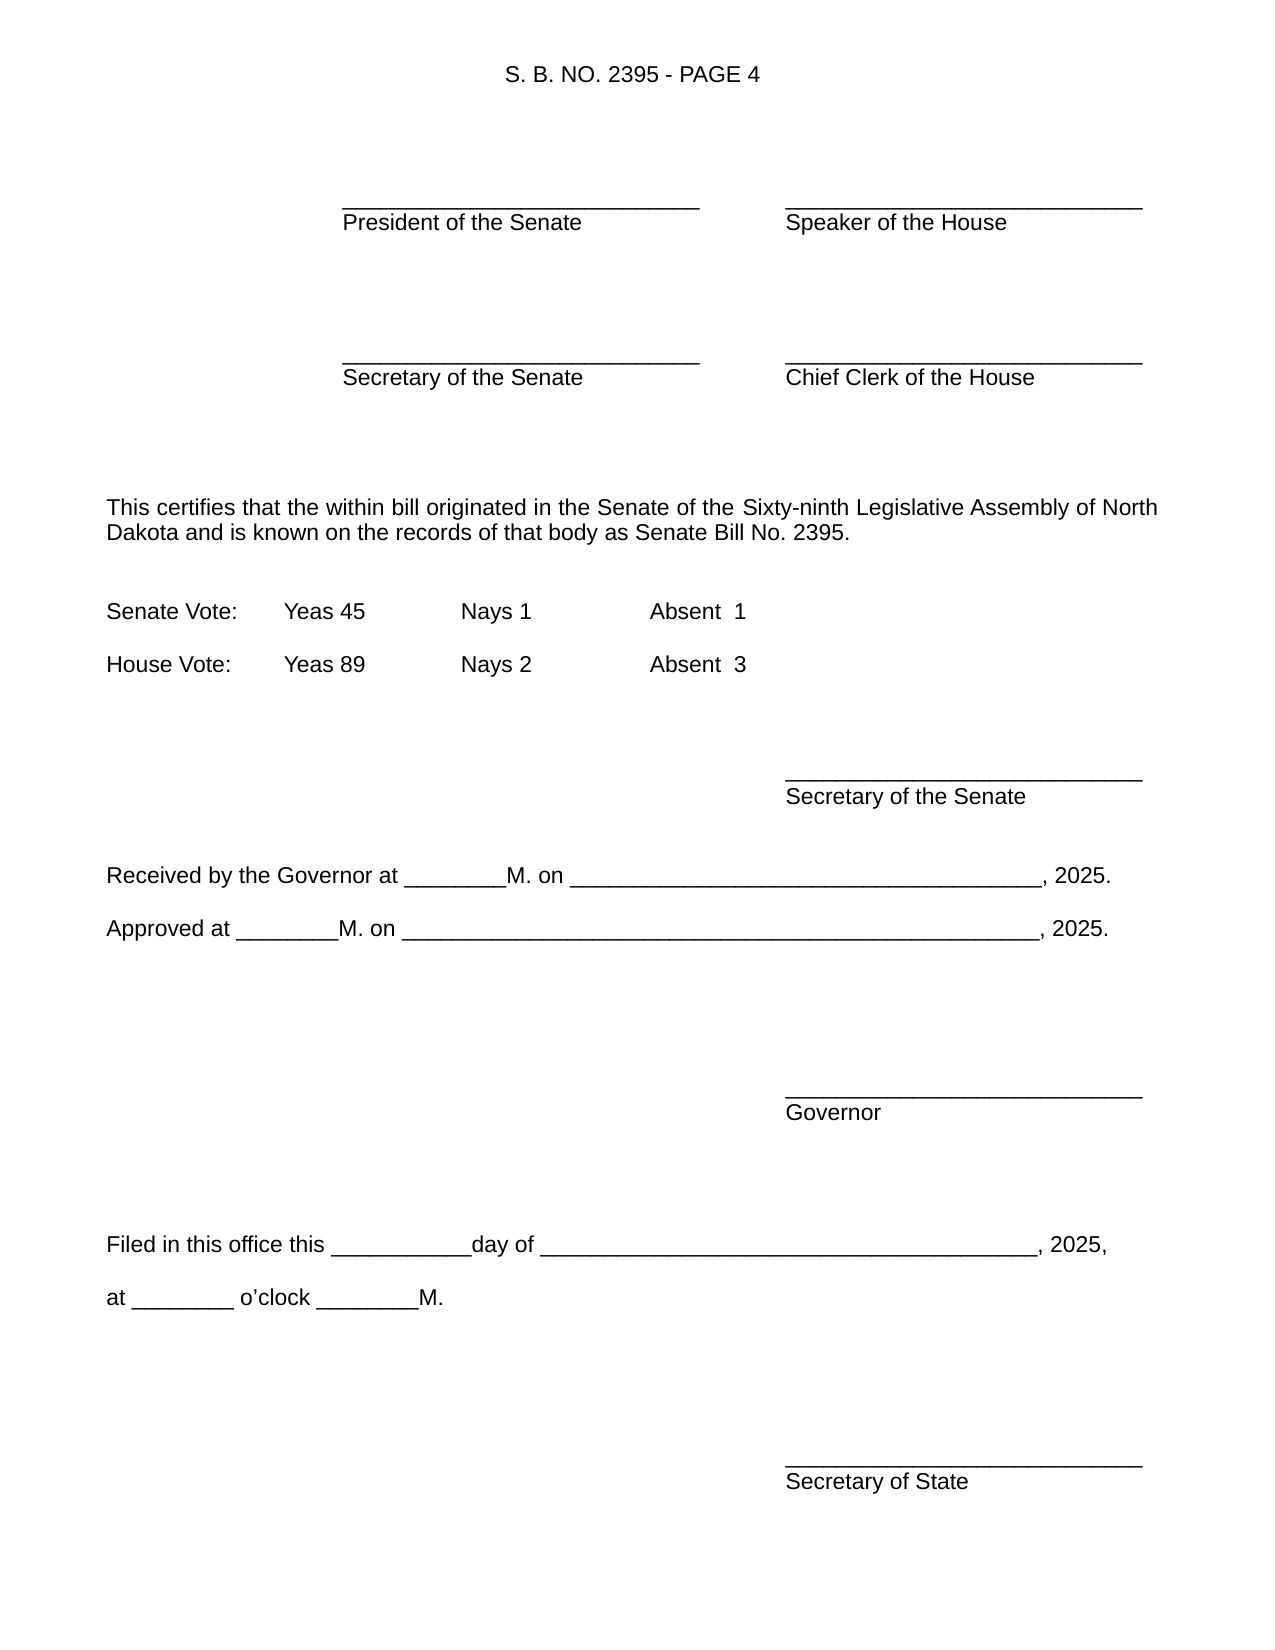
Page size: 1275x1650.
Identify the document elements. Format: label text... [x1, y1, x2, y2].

text House Vote: Yeas 89 Nays 2 Absent 3 [106, 651, 1158, 677]
text ____________________________ ____________________________ [106, 341, 1158, 366]
text Secretary of the Senate Chief Clerk of the House [106, 366, 1158, 391]
text ____________________________ [106, 1073, 1158, 1099]
text ____________________________ [106, 756, 1158, 783]
text President of the Senate Speaker of the House [106, 211, 1158, 236]
text Secretary of State [106, 1468, 1158, 1494]
text ____________________________ [106, 1442, 1158, 1468]
text Secretary of the Senate [106, 783, 1158, 809]
text Governor [106, 1099, 1158, 1125]
text Approved at ________M. on __________________________________________________, 2025. [106, 914, 1158, 941]
text Filed in this office this ___________day of _______________________________________, 2025, [106, 1231, 1158, 1257]
text at ________ o’clock ________M. [106, 1283, 1158, 1310]
text Senate Vote: Yeas 45 Nays 1 Absent 1 [106, 598, 1158, 625]
text ____________________________ ____________________________ [106, 186, 1158, 211]
text Received by the Governor at ________M. on _____________________________________, 2025. [106, 862, 1158, 888]
text This certifies that the within bill originated in the Senate of the Sixty-ninth Legislative Assembly of North Dakota and is known on the records of that body as Senate Bill No. 2395. [106, 496, 1158, 546]
